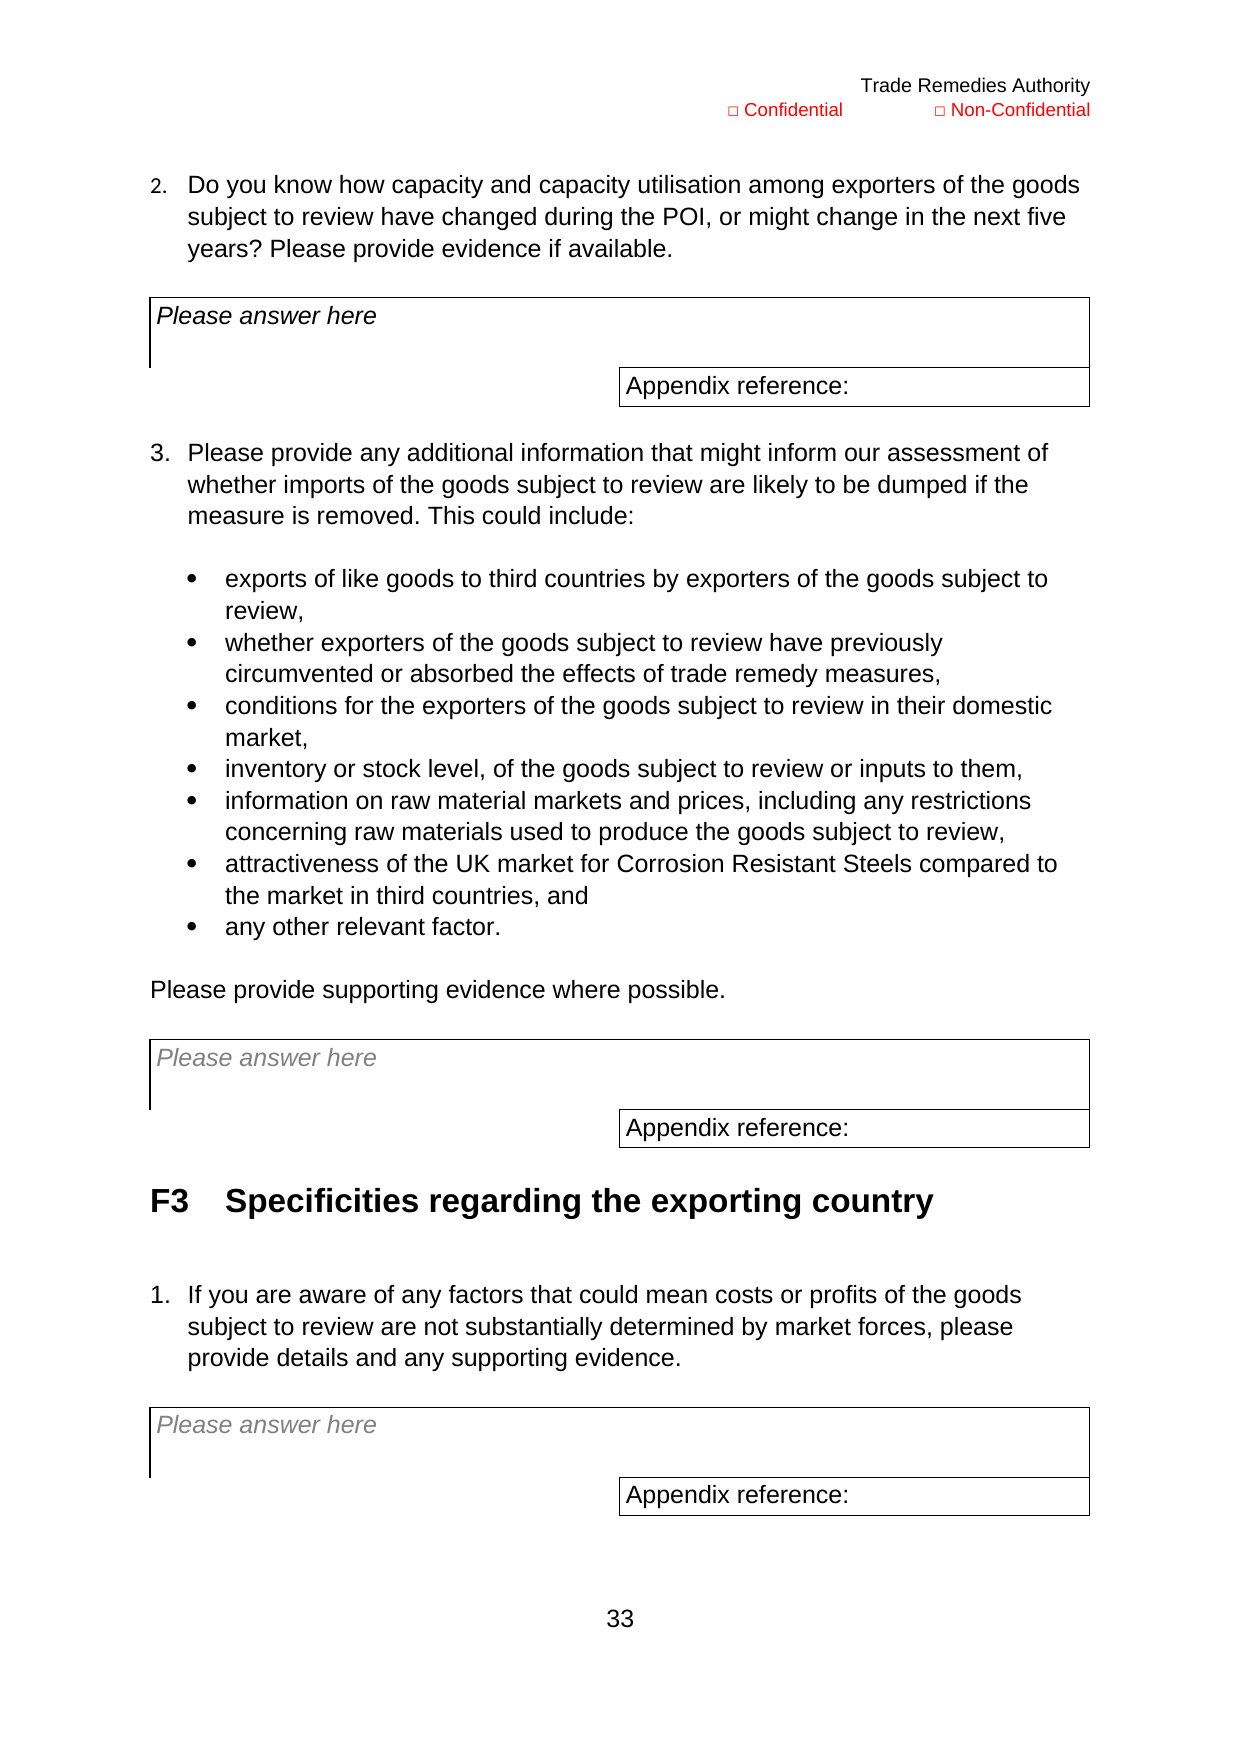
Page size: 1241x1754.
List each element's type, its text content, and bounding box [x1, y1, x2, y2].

list conditions for the exporters of the goods subject to review in their domestic market, [187, 691, 1090, 751]
table_cell Appendix reference: [620, 368, 1089, 406]
list attractiveness of the UK market for Corrosion Resistant Steels compared to the market in third countries, and [187, 849, 1090, 909]
list Do you know how capacity and capacity utilisation among exporters of the goods subject to review have changed during the POI, or might change in the next five years? Please provide evidence if available. [150, 170, 1090, 263]
text Please provide supporting evidence where possible. [150, 975, 1090, 1004]
list Please provide any additional information that might inform our assessment of whether imports of the goods subject to review are likely to be dumped if the measure is removed. This could include: [150, 438, 1090, 530]
list any other relevant factor. [187, 912, 1090, 941]
list information on raw material markets and prices, including any restrictions concerning raw materials used to produce the goods subject to review, [187, 786, 1090, 846]
list exports of like goods to third countries by exporters of the goods subject to review, [187, 564, 1090, 625]
table_cell [150, 1478, 619, 1515]
table_cell [150, 1110, 619, 1147]
list If you are aware of any factors that could mean costs or profits of the goods subject to review are not substantially determined by market forces, please provide details and any supporting evidence. [150, 1280, 1090, 1372]
table_header Please answer here [151, 1040, 1089, 1108]
subtitle F3 Specificities regarding the exporting country [150, 1182, 1090, 1220]
table_cell Appendix reference: [620, 1478, 1089, 1515]
list inventory or stock level, of the goods subject to review or inputs to them, [187, 754, 1090, 783]
table_cell [150, 368, 619, 406]
list whether exporters of the goods subject to review have previously circumvented or absorbed the effects of trade remedy measures, [187, 628, 1090, 688]
table_cell Appendix reference: [620, 1110, 1089, 1147]
table_header Please answer here [151, 1408, 1089, 1477]
table_header Please answer here [151, 298, 1089, 367]
